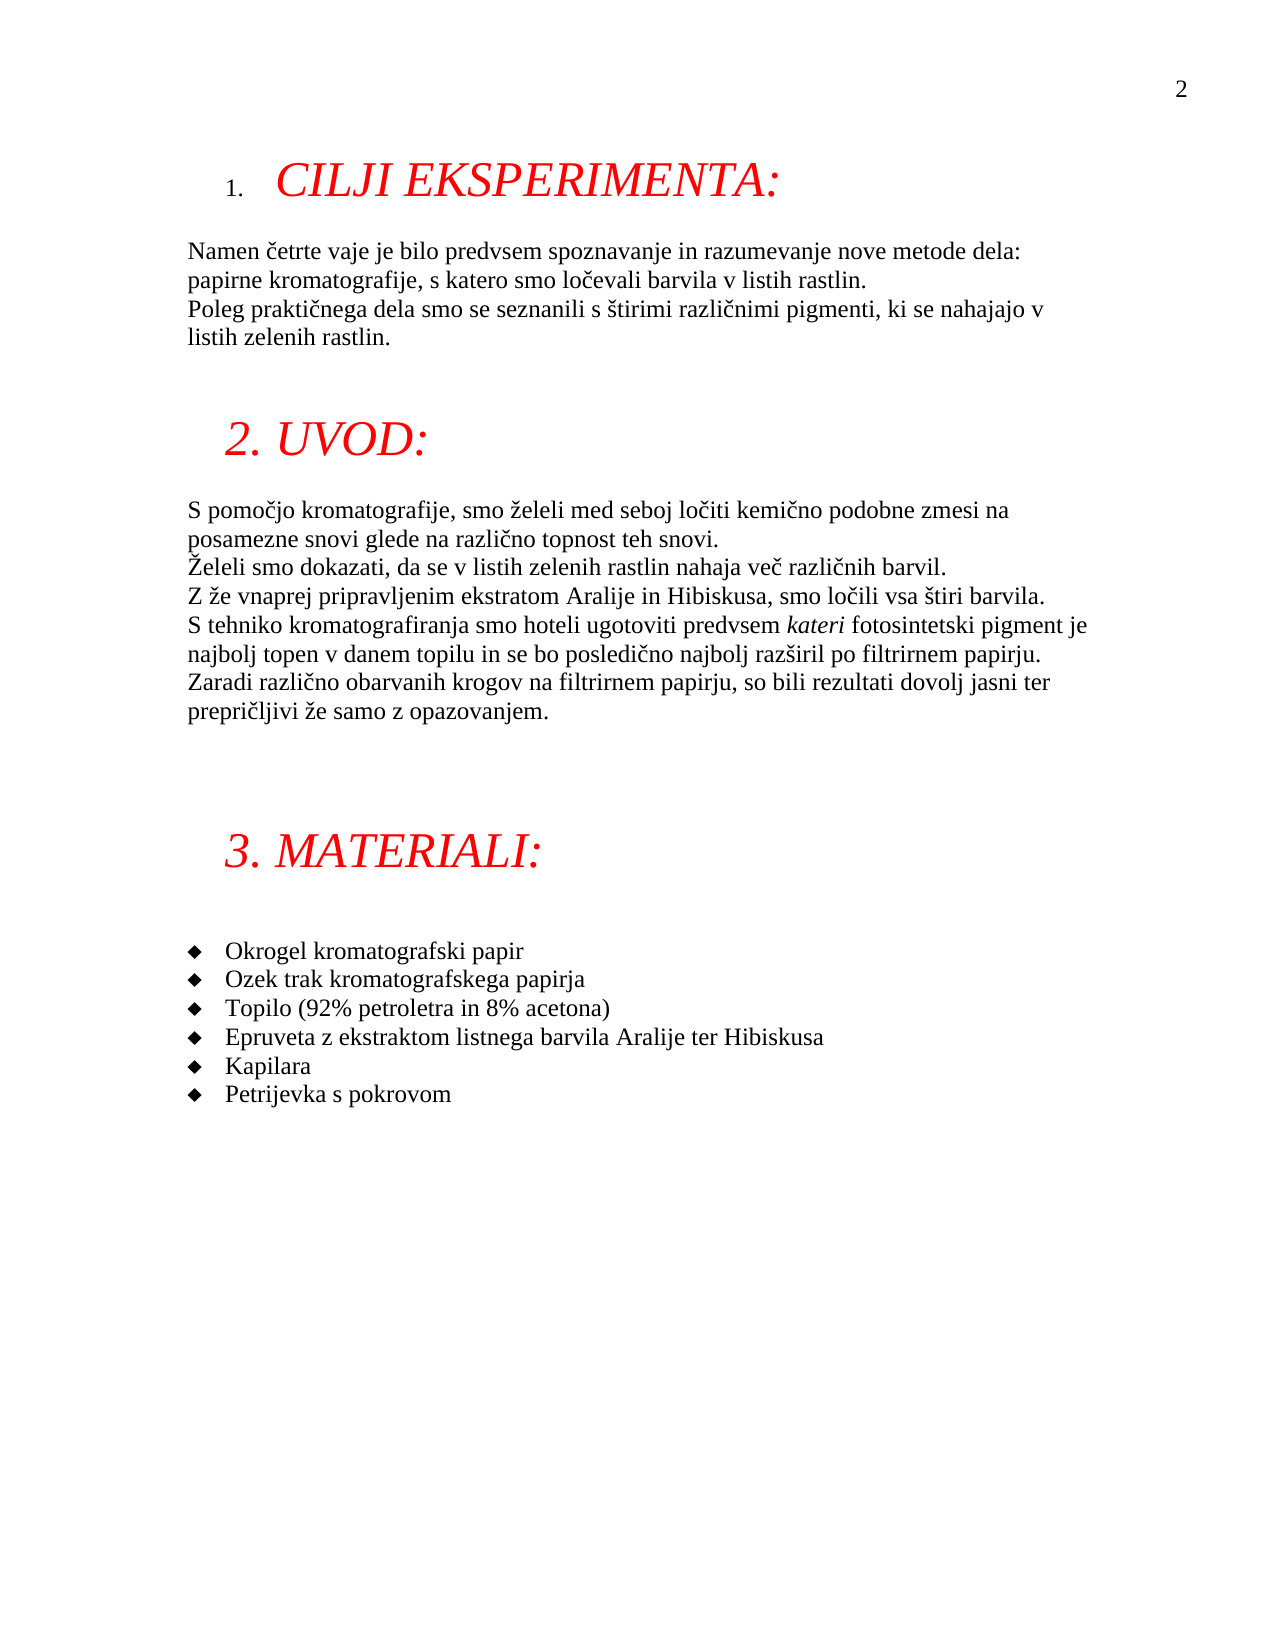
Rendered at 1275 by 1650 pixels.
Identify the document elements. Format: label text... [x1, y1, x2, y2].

list MATERIALI: [225, 821, 1087, 878]
list Okrogel kromatografski papir [187, 936, 1087, 964]
text Z že vnaprej pripravljenim ekstratom Aralije in Hibiskusa, smo ločili vsa štiri barvila. [187, 581, 1087, 610]
list Ozek trak kromatografskega papirja [187, 964, 1087, 993]
list CILJI EKSPERIMENTA: [225, 150, 1087, 207]
text Želeli smo dokazati, da se v listih zelenih rastlin nahaja več različnih barvil. [187, 552, 1087, 581]
text S tehniko kromatografiranja smo hoteli ugotoviti predvsem kateri fotosintetski pigment je najbolj topen v danem topilu in se bo posledično najbolj razširil po filtrirnem papirju. [187, 610, 1087, 667]
list Kapilara [187, 1051, 1087, 1079]
text Zaradi različno obarvanih krogov na filtrirnem papirju, so bili rezultati dovolj jasni ter prepričljivi že samo z opazovanjem. [187, 667, 1087, 725]
text S pomočjo kromatografije, smo želeli med seboj ločiti kemično podobne zmesi na posamezne snovi glede na različno topnost teh snovi. [187, 495, 1087, 552]
list UVOD: [225, 409, 1087, 466]
list Petrijevka s pokrovom [187, 1079, 1087, 1108]
list Epruveta z ekstraktom listnega barvila Aralije ter Hibiskusa [187, 1022, 1087, 1051]
text Poleg praktičnega dela smo se seznanili s štirimi različnimi pigmenti, ki se nahajajo v listih zelenih rastlin. [187, 294, 1087, 351]
text Namen četrte vaje je bilo predvsem spoznavanje in razumevanje nove metode dela: papirne kromatografije, s katero smo ločevali barvila v listih rastlin. [187, 236, 1087, 294]
list Topilo (92% petroletra in 8% acetona) [187, 993, 1087, 1022]
